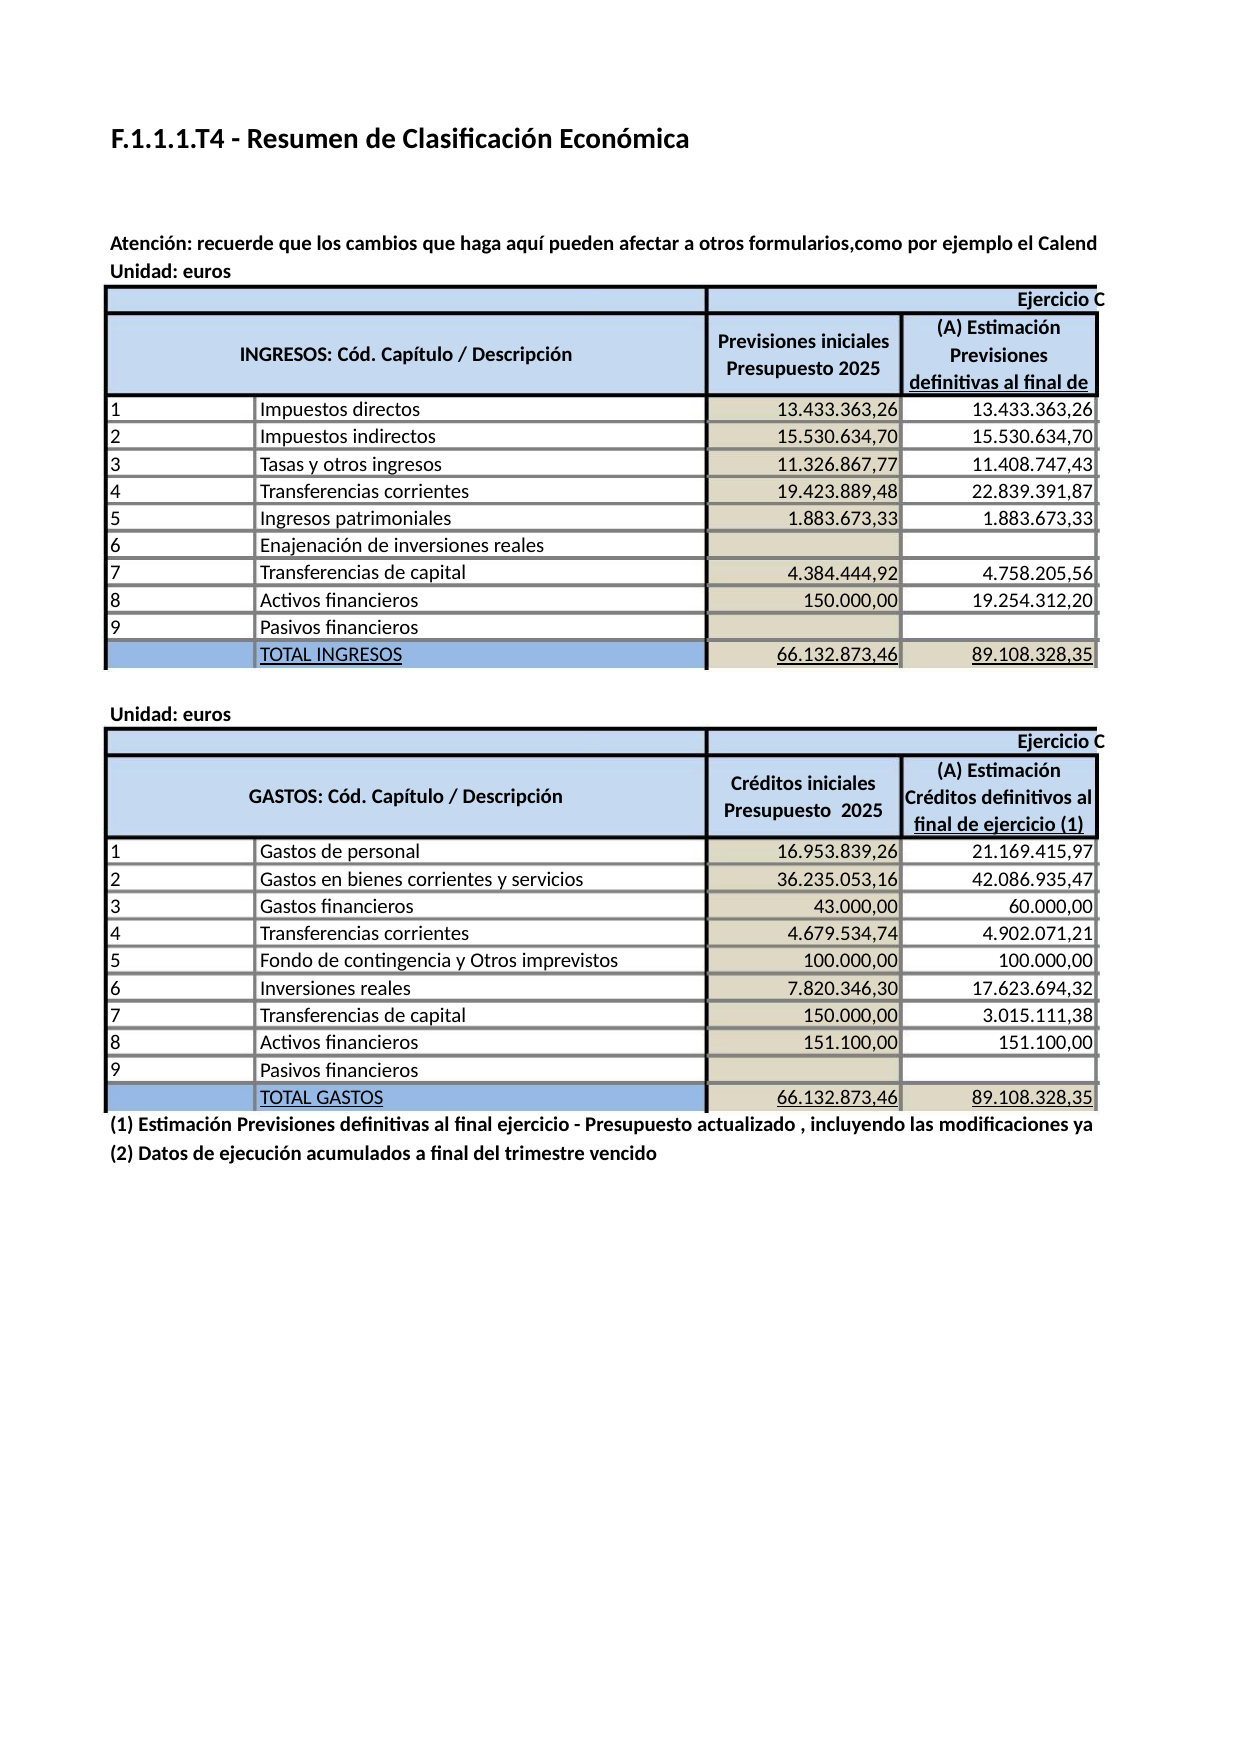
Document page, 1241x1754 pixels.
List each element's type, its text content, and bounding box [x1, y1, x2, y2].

text 8 [110, 587, 145, 612]
text 8 [110, 1029, 145, 1054]
text Previsiones iniciales [718, 328, 915, 353]
text 4.679.534,74 [787, 921, 922, 946]
text 1.883.673,33 [787, 505, 922, 531]
text 3 [110, 451, 145, 476]
text Atención: recuerde que los cambios que haga aquí pueden afectar a otros formularios,como por ejemplo el Calend [110, 230, 1124, 255]
text 5 [110, 505, 145, 531]
text 36.235.053,16 [777, 866, 922, 891]
text Unidad: euros [110, 259, 250, 284]
text Unidad: euros [110, 701, 250, 726]
text 9 [110, 614, 145, 639]
text 3 [110, 893, 145, 918]
text 150.000,00 [803, 587, 922, 612]
text 43.000,00 [813, 893, 922, 918]
text 1.883.673,33 [982, 505, 1117, 531]
text 11.326.867,77 [777, 451, 922, 476]
text Transferencias de capital [260, 559, 569, 585]
text 2 [110, 866, 145, 891]
text 4 [110, 921, 145, 946]
text 7 [110, 559, 145, 585]
text final de ejercicio (1) [914, 811, 1117, 837]
text Transferencias corrientes [260, 478, 569, 503]
text 89.108.328,35 [972, 1084, 1117, 1109]
text 21.169.415,97 [972, 839, 1117, 864]
text 16.953.839,26 [777, 839, 922, 864]
text (2) Datos de ejecución acumulados a final del trimestre vencido [110, 1140, 683, 1165]
text GASTOS: Cód. Capítulo / Descripción [249, 783, 588, 808]
text Créditos definitivos al [907, 784, 1117, 809]
text 60.000,00 [1008, 893, 1117, 918]
text 4.758.205,56 [982, 560, 1117, 585]
text Inversiones reales [260, 975, 645, 1000]
text 42.086.935,47 [972, 866, 1117, 891]
text Transferencias de capital [260, 1002, 645, 1027]
text Presupuesto 2025 [726, 355, 915, 381]
text 5 [110, 948, 145, 973]
text 22.839.391,87 [972, 478, 1117, 503]
text 66.132.873,46 [777, 1084, 922, 1109]
text Impuestos indirectos [260, 424, 569, 449]
text 19.254.312,20 [972, 587, 1117, 612]
text TOTAL GASTOS [260, 1084, 412, 1109]
text 15.530.634,70 [777, 424, 922, 449]
text Gastos en bienes corrientes y servicios [260, 866, 645, 891]
text 4.384.444,92 [787, 560, 922, 585]
text 2 [110, 424, 145, 449]
text Activos financieros [260, 1029, 645, 1054]
text 7 [110, 1002, 145, 1027]
text Impuestos directos [260, 396, 446, 422]
text INGRESOS: Cód. Capítulo / Descripción [239, 341, 597, 366]
text 150.000,00 [803, 1002, 922, 1027]
text Ejercicio C [1017, 729, 1118, 754]
text Gastos de personal [260, 839, 645, 864]
text Ejercicio C [1017, 286, 1118, 312]
text Enajenación de inversiones reales [260, 532, 569, 558]
text 15.530.634,70 [972, 424, 1117, 449]
text Previsiones [950, 342, 1117, 367]
text definitivas al final de [909, 369, 1117, 394]
text TOTAL INGRESOS [260, 642, 430, 667]
text 17.623.694,32 [972, 975, 1117, 1000]
text Tasas y otros ingresos [260, 451, 569, 476]
text 1 [110, 396, 145, 422]
text 11.408.747,43 [972, 451, 1117, 476]
text Pasivos financieros [260, 1057, 444, 1082]
text Activos financieros [260, 587, 569, 612]
text F.1.1.1.T4 - Resumen de Clasificación Económica [111, 120, 720, 156]
text (1) Estimación Previsiones definitivas al final ejercicio - Presupuesto actualizado , incluyendo las modificaciones ya [110, 1111, 1119, 1137]
text 13.433.363,26 [777, 396, 922, 422]
text 89.108.328,35 [972, 642, 1117, 667]
text 3.015.111,38 [982, 1002, 1117, 1027]
text Fondo de contingencia y Otros imprevistos [260, 948, 645, 973]
text Créditos iniciales [731, 770, 907, 796]
text 66.132.873,46 [777, 642, 922, 667]
text (A) Estimación [937, 314, 1079, 340]
text 151.100,00 [998, 1029, 1117, 1055]
text Transferencias corrientes [260, 921, 645, 946]
text Presupuesto 2025 [724, 798, 907, 823]
text Ingresos patrimoniales [260, 505, 569, 531]
text 9 [110, 1056, 145, 1082]
text 7.820.346,30 [787, 975, 922, 1000]
text 13.433.363,26 [972, 396, 1117, 422]
text 4.902.071,21 [982, 921, 1117, 946]
text 1 [110, 839, 145, 864]
text Pasivos financieros [260, 614, 444, 640]
text Gastos financieros [260, 893, 645, 918]
text (A) Estimación [937, 757, 1117, 782]
text 100.000,00 [803, 948, 922, 973]
text 19.423.889,48 [777, 478, 922, 503]
text 151.100,00 [803, 1029, 922, 1054]
text 100.000,00 [998, 948, 1117, 973]
text 6 [110, 532, 145, 558]
text 4 [110, 478, 145, 503]
text 6 [110, 975, 145, 1000]
